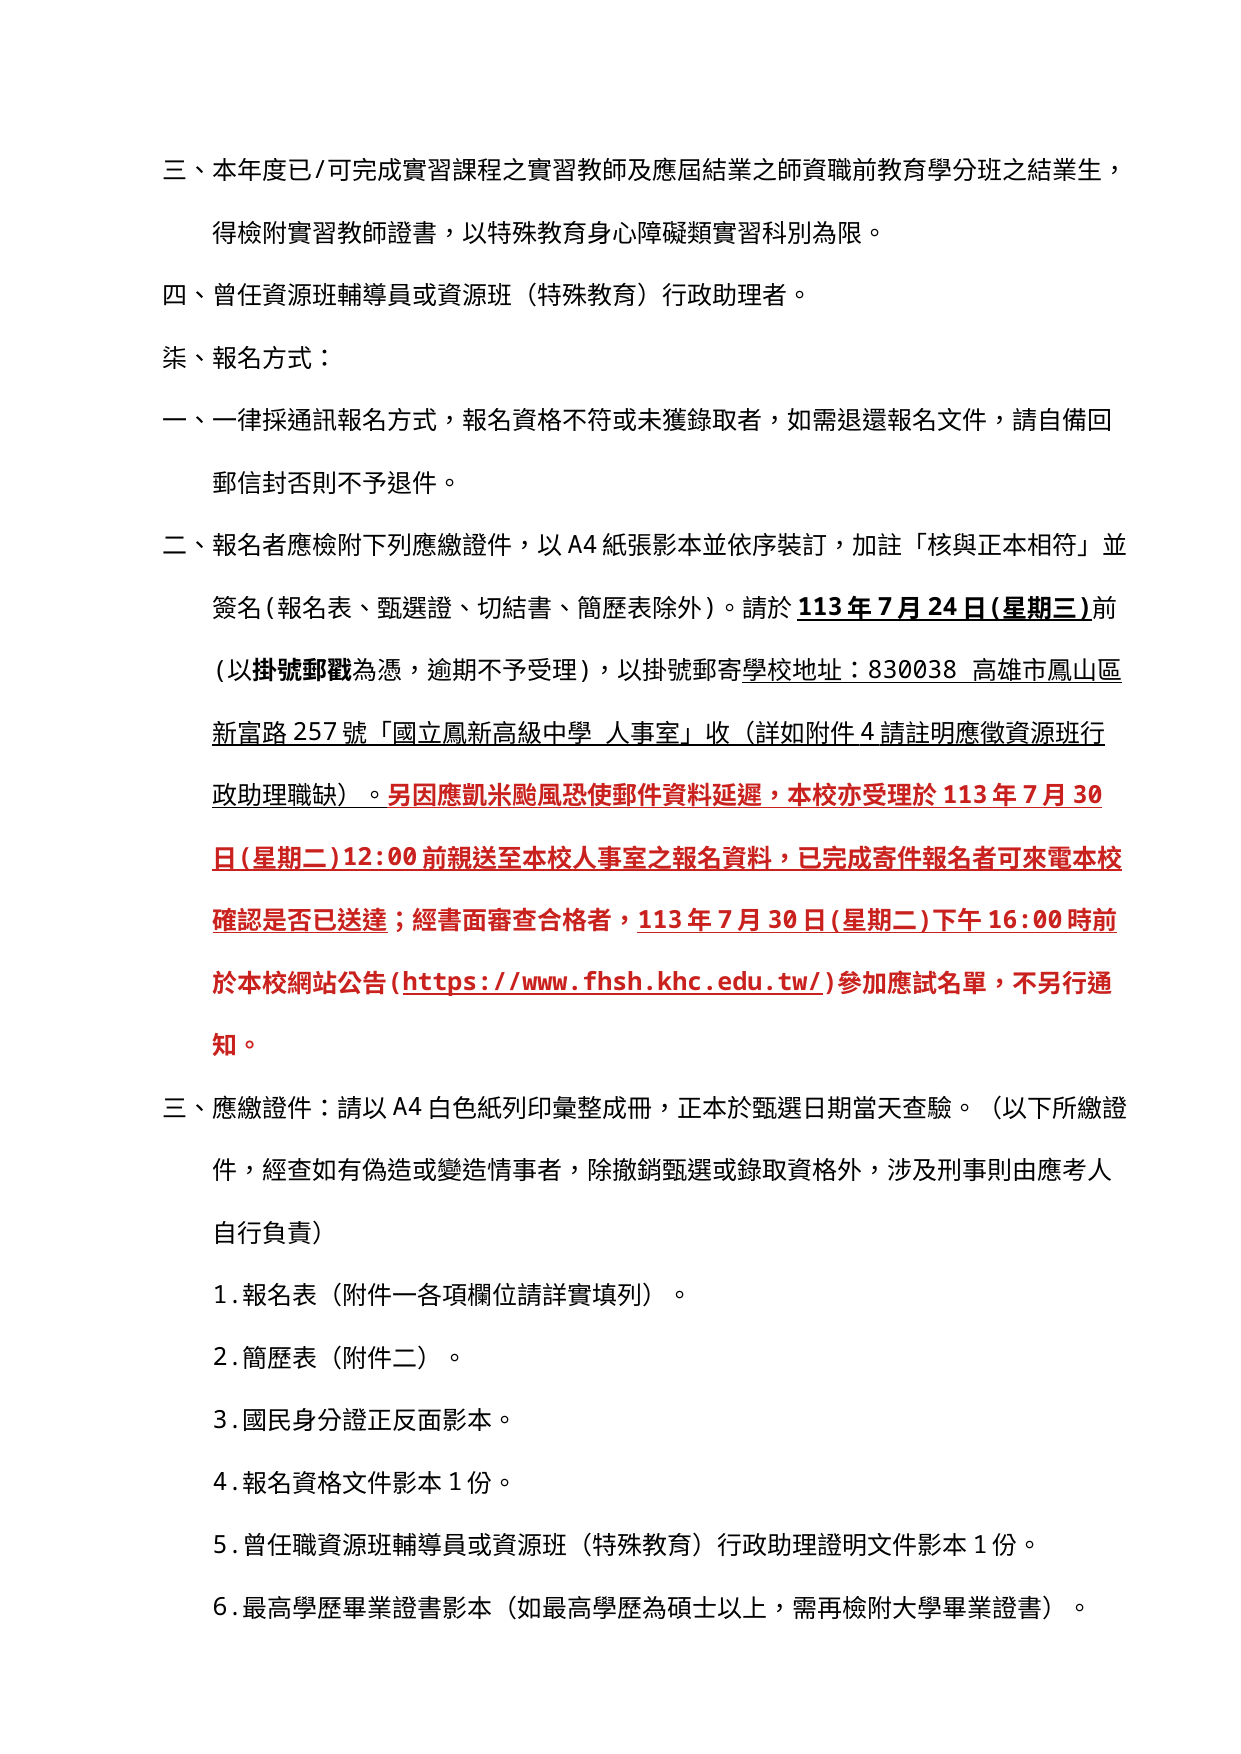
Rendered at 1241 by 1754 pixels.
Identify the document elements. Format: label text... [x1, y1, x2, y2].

text 3.國民身分證正反面影本。 [212, 1377, 1128, 1439]
text 二、報名者應檢附下列應繳證件，以A4紙張影本並依序裝訂，加註「核與正本相符」並簽名(報名表、甄選證、切結書、簡歷表除外)。請於113年7月24日(星期三)前(以掛號郵戳為憑，逾期不予受理)，以掛號郵寄學校地址：830038 高雄市鳳山區新富路257號「國立鳳新高級中學 人事室」收（詳如附件4請註明應徵資源班行政助理職缺）。另因應凱米颱風恐使郵件資料延遲，本校亦受理於113年7月30日(星期二)12:00前親送至本校人事室之報名資料，已完成寄件報名者可來電本校確認是否已送達；經書面審查合格者，113年7月30日(星期二)下午16:00時前於本校網站公告(https://www.fhsh.khc.edu.tw/)參加應試名單，不另行通知。 [162, 502, 1128, 1064]
text 四、曾任資源班輔導員或資源班（特殊教育）行政助理者。 [162, 252, 1128, 314]
text 5.曾任職資源班輔導員或資源班（特殊教育）行政助理證明文件影本1份。 [212, 1502, 1128, 1564]
text 柒、報名方式： [162, 314, 1128, 377]
text 6.最高學歷畢業證書影本（如最高學歷為碩士以上，需再檢附大學畢業證書）。 [212, 1564, 1128, 1627]
text 2.簡歷表（附件二）。 [212, 1314, 1128, 1377]
text 1.報名表（附件一各項欄位請詳實填列）。 [212, 1252, 1128, 1314]
text 三、本年度已/可完成實習課程之實習教師及應屆結業之師資職前教育學分班之結業生，得檢附實習教師證書，以特殊教育身心障礙類實習科別為限。 [162, 127, 1128, 252]
text 三、應繳證件：請以A4白色紙列印彙整成冊，正本於甄選日期當天查驗。（以下所繳證件，經查如有偽造或變造情事者，除撤銷甄選或錄取資格外，涉及刑事則由應考人自行負責） [162, 1064, 1128, 1252]
text 一、一律採通訊報名方式，報名資格不符或未獲錄取者，如需退還報名文件，請自備回郵信封否則不予退件。 [162, 377, 1128, 502]
text 4.報名資格文件影本1份。 [212, 1439, 1128, 1502]
